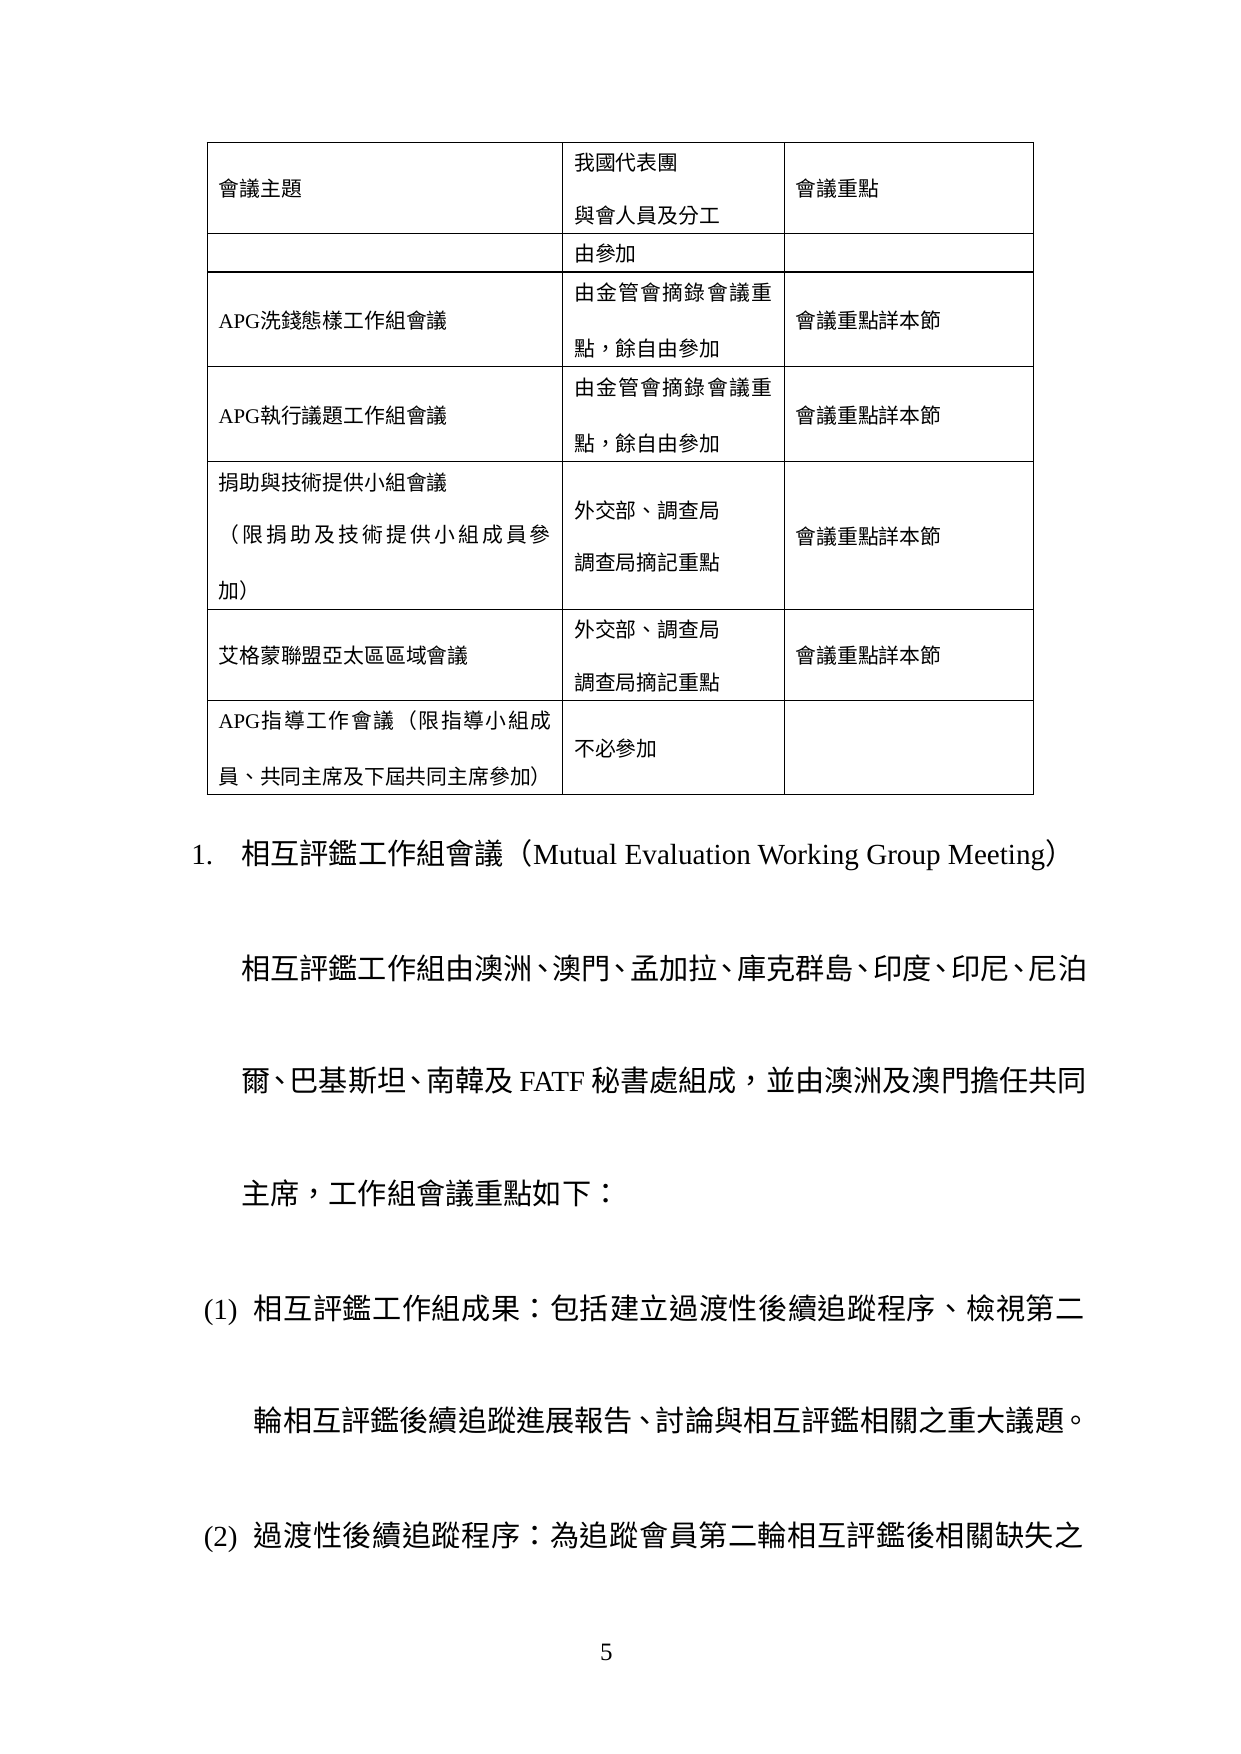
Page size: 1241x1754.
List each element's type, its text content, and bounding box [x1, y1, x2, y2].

table_header 會議主題 [208, 143, 562, 233]
table_cell 外交部、調查局 調查局摘記重點 [563, 462, 784, 608]
list 過渡性後續追蹤程序：為追蹤會員第二輪相互評鑑後相關缺失之 [203, 1496, 1087, 1571]
list 相互評鑑工作組成果：包括建立過渡性後續追蹤程序、檢視第二輪相互評鑑後續追蹤進展報告、討論與相互評鑑相關之重大議題。 [203, 1269, 1087, 1456]
table_cell 會議重點詳本節 [785, 367, 1033, 461]
table_cell APG指導工作會議（限指導小組成員、共同主席及下屆共同主席參加） [208, 701, 562, 794]
table_cell 會議重點詳本節 [785, 462, 1033, 608]
table_cell 會議重點詳本節 [785, 610, 1033, 699]
table_cell APG執行議題工作組會議 [208, 367, 562, 461]
text 相互評鑑工作組由澳洲、澳門、孟加拉、庫克群島、印度、印尼、尼泊爾、巴基斯坦、南韓及FATF秘書處組成，並由澳洲及澳門擔任共同主席，工作組會議重點如下： [241, 929, 1087, 1229]
table_cell 由金管會摘錄會議重點，餘自由參加 [563, 367, 784, 461]
table_cell 會議重點詳本節 [785, 273, 1033, 366]
table_cell 外交部、調查局 調查局摘記重點 [563, 610, 784, 699]
table_cell [208, 234, 562, 271]
subtitle 相互評鑑工作組會議（Mutual Evaluation Working Group Meeting） [191, 814, 1087, 889]
table_header 我國代表團 與會人員及分工 [563, 143, 784, 233]
table_cell [785, 234, 1033, 271]
table_cell APG洗錢態樣工作組會議 [208, 273, 562, 366]
table_cell 艾格蒙聯盟亞太區區域會議 [208, 610, 562, 699]
table_cell 由金管會摘錄會議重點，餘自由參加 [563, 273, 784, 366]
table_header 會議重點 [785, 143, 1033, 233]
table_cell 捐助與技術提供小組會議 （限捐助及技術提供小組成員參加） [208, 462, 562, 608]
table_cell [785, 701, 1033, 794]
table_cell 不必參加 [563, 701, 784, 794]
table_cell 由參加 [563, 234, 784, 271]
